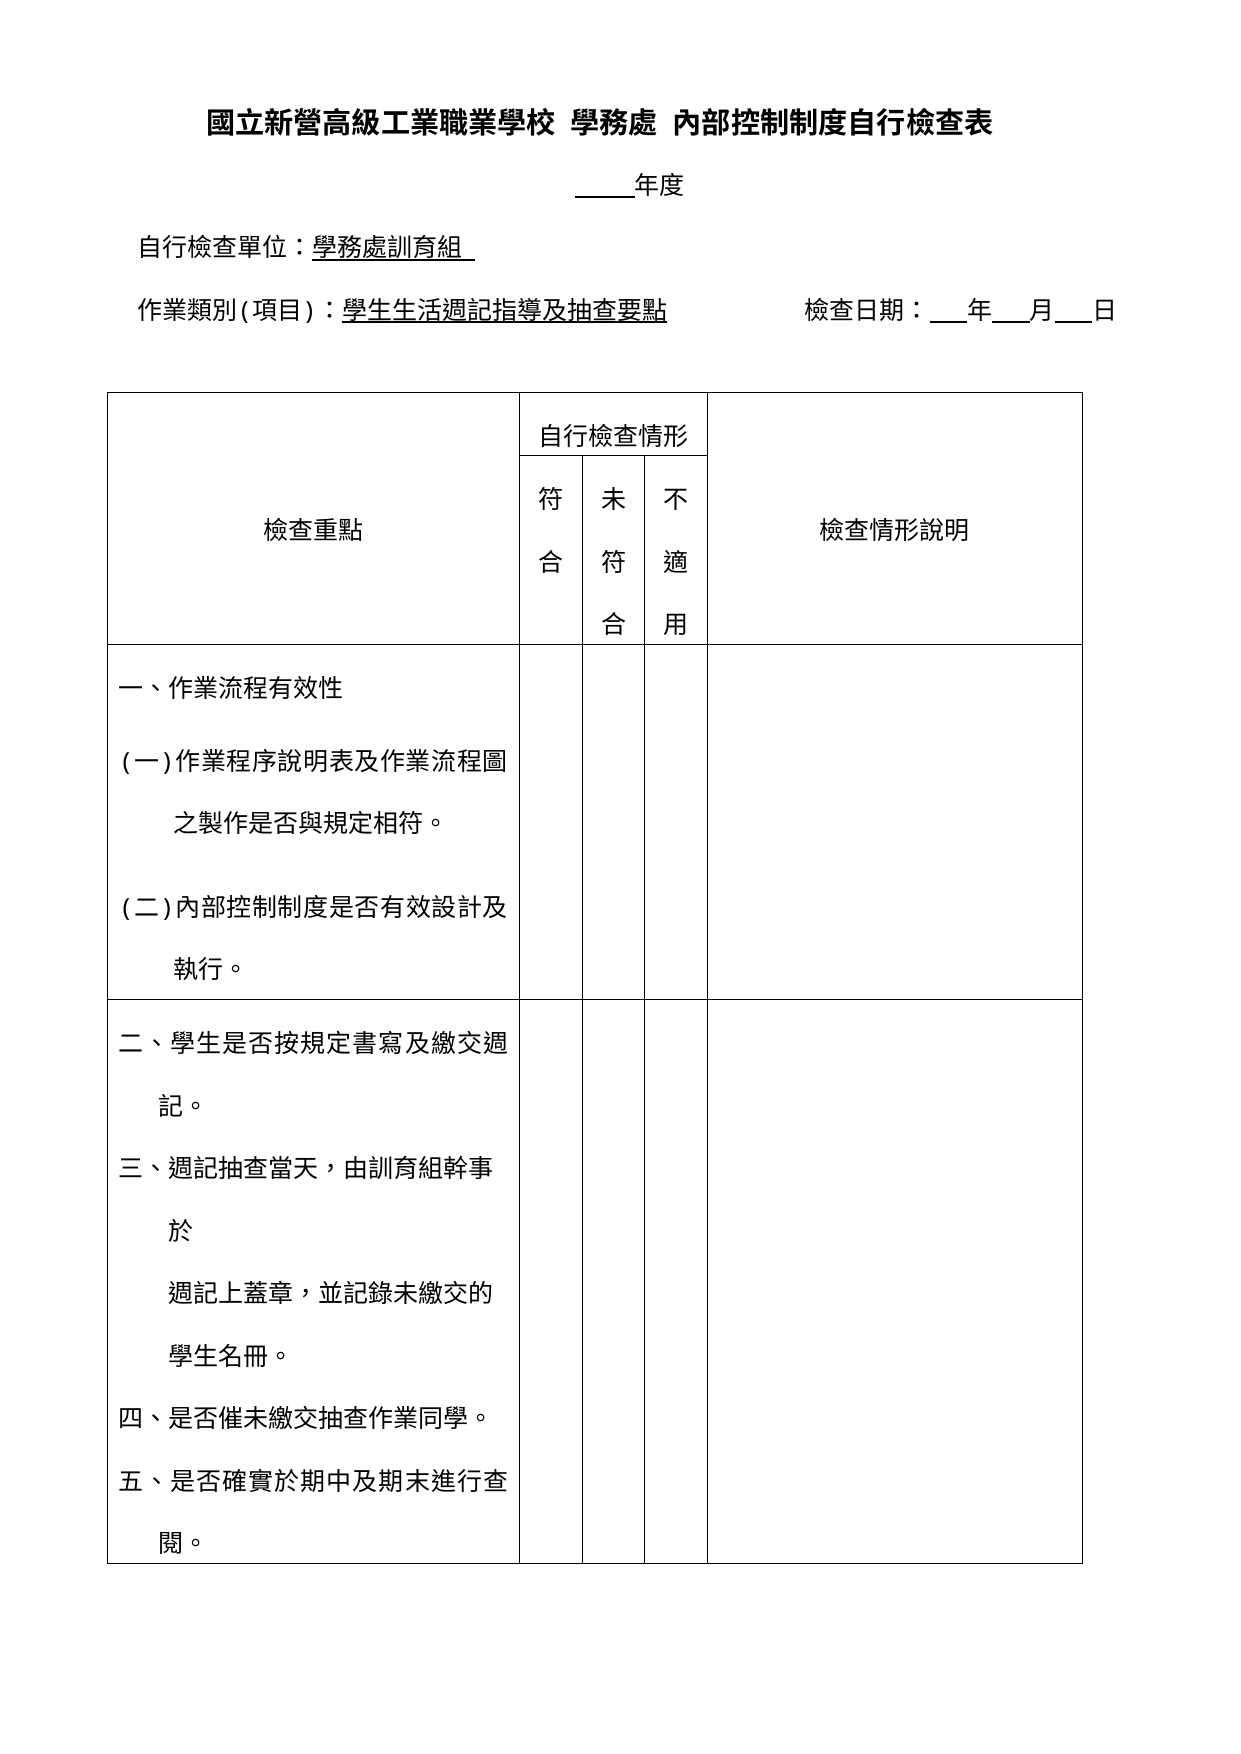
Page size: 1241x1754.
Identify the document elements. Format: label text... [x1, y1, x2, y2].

table_cell [583, 708, 644, 853]
table_cell [583, 645, 644, 707]
table_cell [645, 645, 707, 707]
table_cell [645, 1000, 707, 1563]
text 作業類別(項目)：學生生活週記指導及抽查要點 檢查日期： 年 月 日 [137, 267, 1122, 329]
table_cell [520, 853, 582, 999]
table_cell [520, 645, 582, 707]
table_cell 二、學生是否按規定書寫及繳交週記。 三、週記抽查當天，由訓育組幹事於 週記上蓋章，並記錄未繳交的學生名冊。 四、是否催未繳交抽查作業同學。 五、是否確實於期中及期末進行查閱。 [108, 1000, 519, 1563]
table_cell 符合 [520, 456, 582, 644]
text 自行檢查單位：學務處訓育組 [137, 204, 1122, 267]
table_cell [645, 853, 707, 999]
table_cell [645, 708, 707, 853]
table_cell [708, 645, 1082, 707]
table_cell (一)作業程序說明表及作業流程圖之製作是否與規定相符。 [108, 708, 519, 853]
table_cell (二)內部控制制度是否有效設計及執行。 [108, 853, 519, 999]
text 年度 [137, 142, 1122, 204]
table_cell 不適用 [645, 456, 707, 644]
table_header 檢查情形說明 [708, 393, 1082, 644]
table_cell [520, 708, 582, 853]
table_cell [583, 1000, 644, 1563]
table_cell [708, 853, 1082, 999]
table_cell 未符合 [583, 456, 644, 644]
table_cell 一、作業流程有效性 [108, 645, 519, 707]
text 國立新營高級工業職業學校 學務處 內部控制制度自行檢查表 [118, 79, 1122, 142]
table_cell [583, 853, 644, 999]
table_cell [708, 1000, 1082, 1563]
table_header 檢查重點 [108, 393, 519, 644]
table_header 自行檢查情形 [520, 393, 707, 455]
table_cell [708, 708, 1082, 853]
table_cell [520, 1000, 582, 1563]
